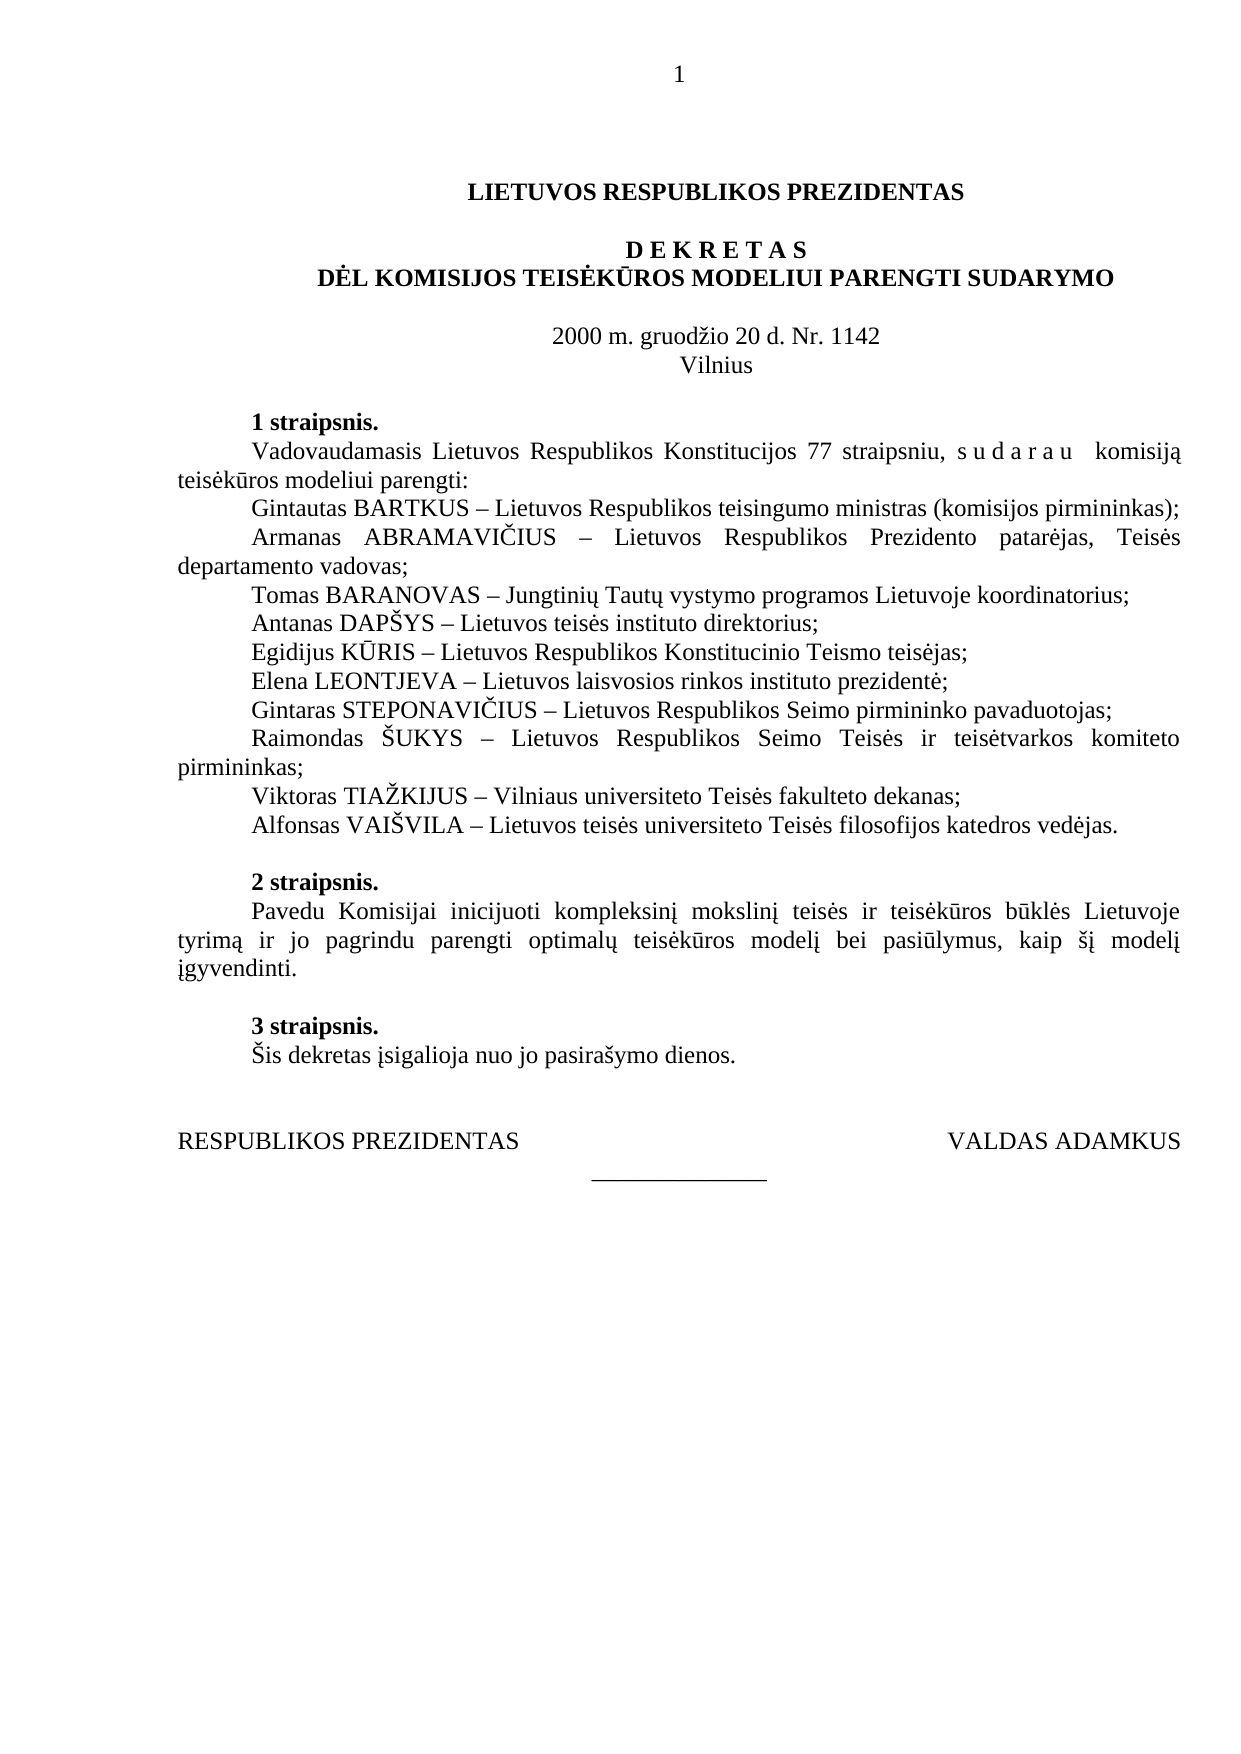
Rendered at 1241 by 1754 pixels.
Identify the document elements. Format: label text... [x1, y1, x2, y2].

text Alfonsas VAIŠVILA – Lietuvos teisės universiteto Teisės filosofijos katedros vedėjas. [177, 810, 1181, 838]
text D E K R E T A S [177, 235, 1181, 263]
text 2 straipsnis. [177, 867, 1181, 896]
text Egidijus KŪRIS – Lietuvos Respublikos Konstitucinio Teismo teisėjas; [177, 637, 1181, 666]
text RESPUBLIKOS PREZIDENTAS VALDAS ADAMKUS [177, 1126, 1181, 1155]
text 1 straipsnis. [177, 407, 1181, 436]
text Gintaras STEPONAVIČIUS – Lietuvos Respublikos Seimo pirmininko pavaduotojas; [177, 695, 1181, 723]
text DĖL KOMISIJOS TEISĖKŪROS MODELIUI PARENGTI SUDARYMO [177, 263, 1181, 292]
text Elena LEONTJEVA – Lietuvos laisvosios rinkos instituto prezidentė; [177, 666, 1181, 695]
text 3 straipsnis. [177, 1011, 1181, 1040]
text 2000 m. gruodžio 20 d. Nr. 1142 [177, 321, 1181, 350]
text Šis dekretas įsigalioja nuo jo pasirašymo dienos. [177, 1040, 1181, 1068]
text Pavedu Komisijai inicijuoti kompleksinį mokslinį teisės ir teisėkūros būklės Lietuvoje tyrimą ir jo pagrindu parengti optimalų teisėkūros modelį bei pasiūlymus, kaip šį modelį įgyvendinti. [177, 896, 1181, 982]
text Raimondas ŠUKYS – Lietuvos Respublikos Seimo Teisės ir teisėtvarkos komiteto pirmininkas; [177, 723, 1181, 781]
text Armanas ABRAMAVIČIUS – Lietuvos Respublikos Prezidento patarėjas, Teisės departamento vadovas; [177, 522, 1181, 580]
text Tomas BARANOVAS – Jungtinių Tautų vystymo programos Lietuvoje koordinatorius; [177, 580, 1181, 608]
text Gintautas BARTKUS – Lietuvos Respublikos teisingumo ministras (komisijos pirmininkas); [177, 493, 1181, 522]
text Viktoras TIAŽKIJUS – Vilniaus universiteto Teisės fakulteto dekanas; [177, 781, 1181, 810]
text LIETUVOS RESPUBLIKOS PREZIDENTAS [177, 177, 1181, 206]
text Vadovaudamasis Lietuvos Respublikos Konstitucijos 77 straipsniu, sudarau komisiją teisėkūros modeliui parengti: [177, 436, 1181, 493]
text ______________ [177, 1155, 1181, 1183]
text Vilnius [177, 350, 1181, 378]
text Antanas DAPŠYS – Lietuvos teisės instituto direktorius; [177, 608, 1181, 637]
